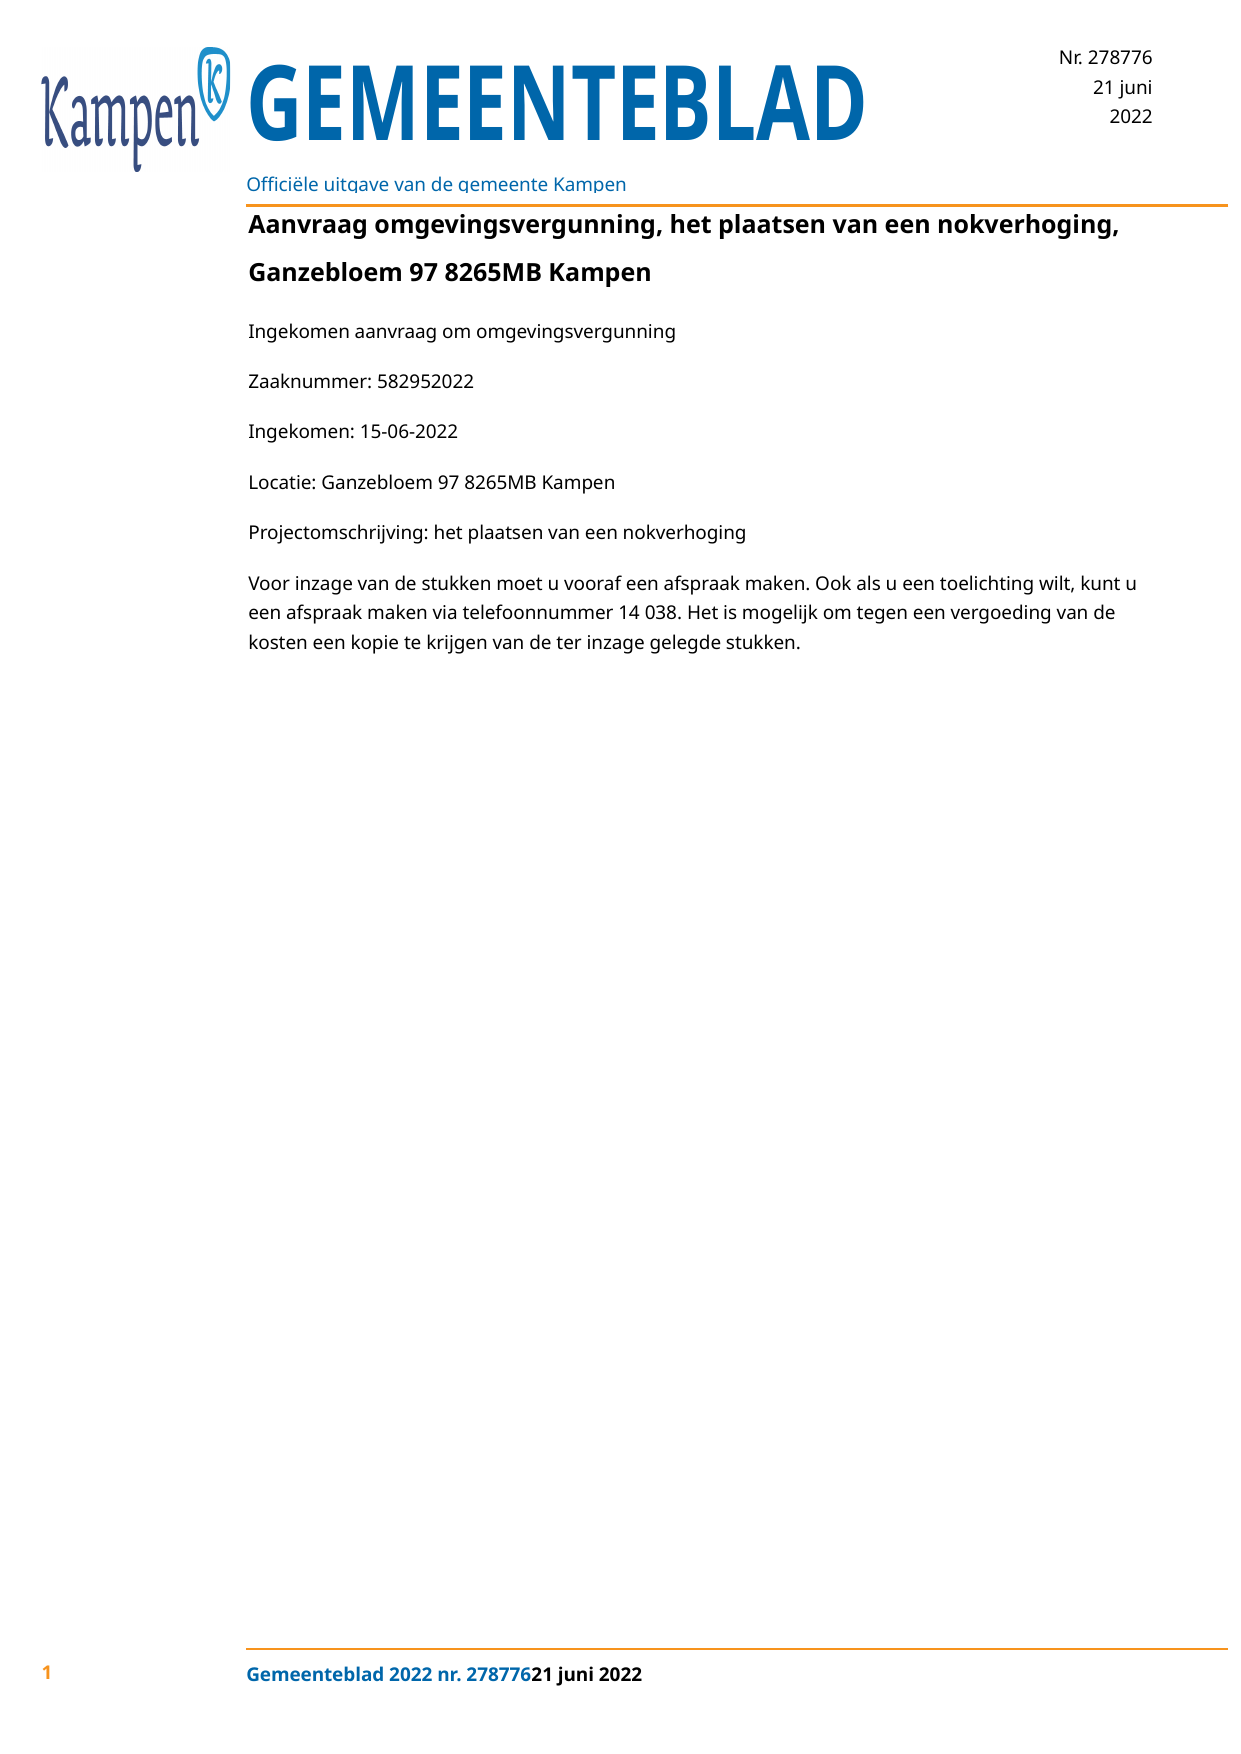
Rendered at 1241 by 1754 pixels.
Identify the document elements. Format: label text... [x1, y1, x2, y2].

text Locatie: Ganzebloem 97 8265MB Kampen [248, 469, 1152, 495]
text Ingekomen: 15-06-2022 [248, 419, 1152, 444]
text Projectomschrijving: het plaatsen van een nokverhoging [248, 519, 1152, 545]
text Voor inzage van de stukken moet u vooraf een afspraak maken. Ook als u een toelichting wilt, kunt u een afspraak maken via telefoonnummer 14 038. Het is mogelijk om tegen een vergoeding van de kosten een kopie te krijgen van de ter inzage gelegde stukken. [248, 570, 1152, 655]
text Ingekomen aanvraag om omgevingsvergunning [248, 318, 1152, 344]
text Aanvraag omgevingsvergunning, het plaatsen van een nokverhoging, Ganzebloem 97 8265MB Kampen [248, 207, 1152, 288]
picture [41, 47, 231, 172]
text Zaaknummer: 582952022 [248, 368, 1152, 394]
